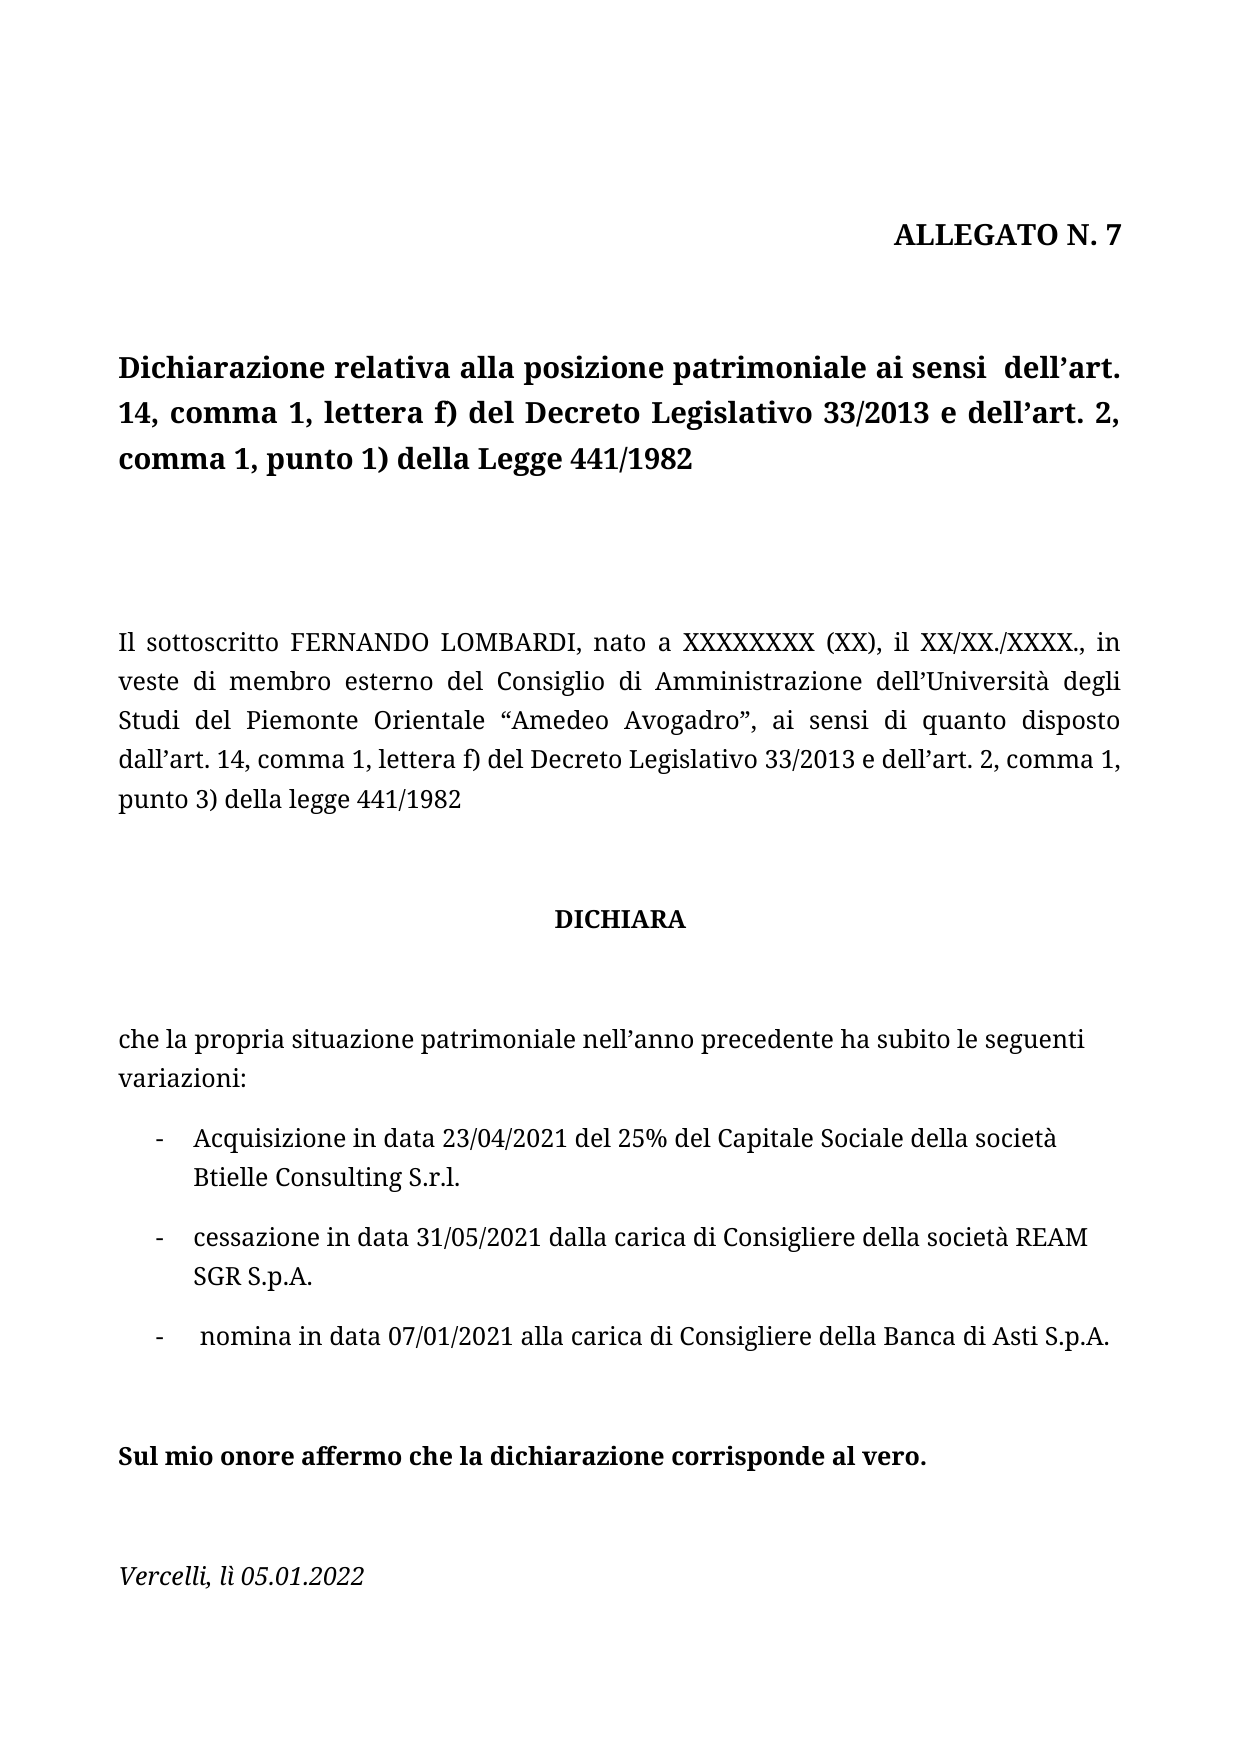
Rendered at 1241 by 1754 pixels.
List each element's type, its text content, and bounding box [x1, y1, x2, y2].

text Il sottoscritto FERNANDO LOMBARDI, nato a XXXXXXXX (XX), il XX/XX./XXXX., in veste di membro esterno del Consiglio di Amministrazione dell’Università degli Studi del Piemonte Orientale “Amedeo Avogadro”, ai sensi di quanto disposto dall’art. 14, comma 1, lettera f) del Decreto Legislativo 33/2013 e dell’art. 2, comma 1, punto 3) della legge 441/1982 [118, 625, 1122, 815]
text ALLEGATO N. 7 [118, 214, 1122, 254]
text Sul mio onore affermo che la dichiarazione corrisponde al vero. [118, 1439, 1122, 1473]
list nomina in data 07/01/2021 alla carica di Consigliere della Banca di Asti S.p.A. [156, 1319, 1122, 1353]
list cessazione in data 31/05/2021 dalla carica di Consigliere della società REAM SGR S.p.A. [156, 1220, 1122, 1293]
text DICHIARA [118, 901, 1122, 935]
text Dichiarazione relativa alla posizione patrimoniale ai sensi dell’art. 14, comma 1, lettera f) del Decreto Legislativo 33/2013 e dell’art. 2, comma 1, punto 1) della Legge 441/1982 [118, 347, 1122, 478]
list Acquisizione in data 23/04/2021 del 25% del Capitale Sociale della società Btielle Consulting S.r.l. [156, 1121, 1122, 1194]
text che la propria situazione patrimoniale nell’anno precedente ha subito le seguenti variazioni: [118, 1021, 1122, 1094]
text Vercelli, lì 05.01.2022 [118, 1559, 1122, 1593]
